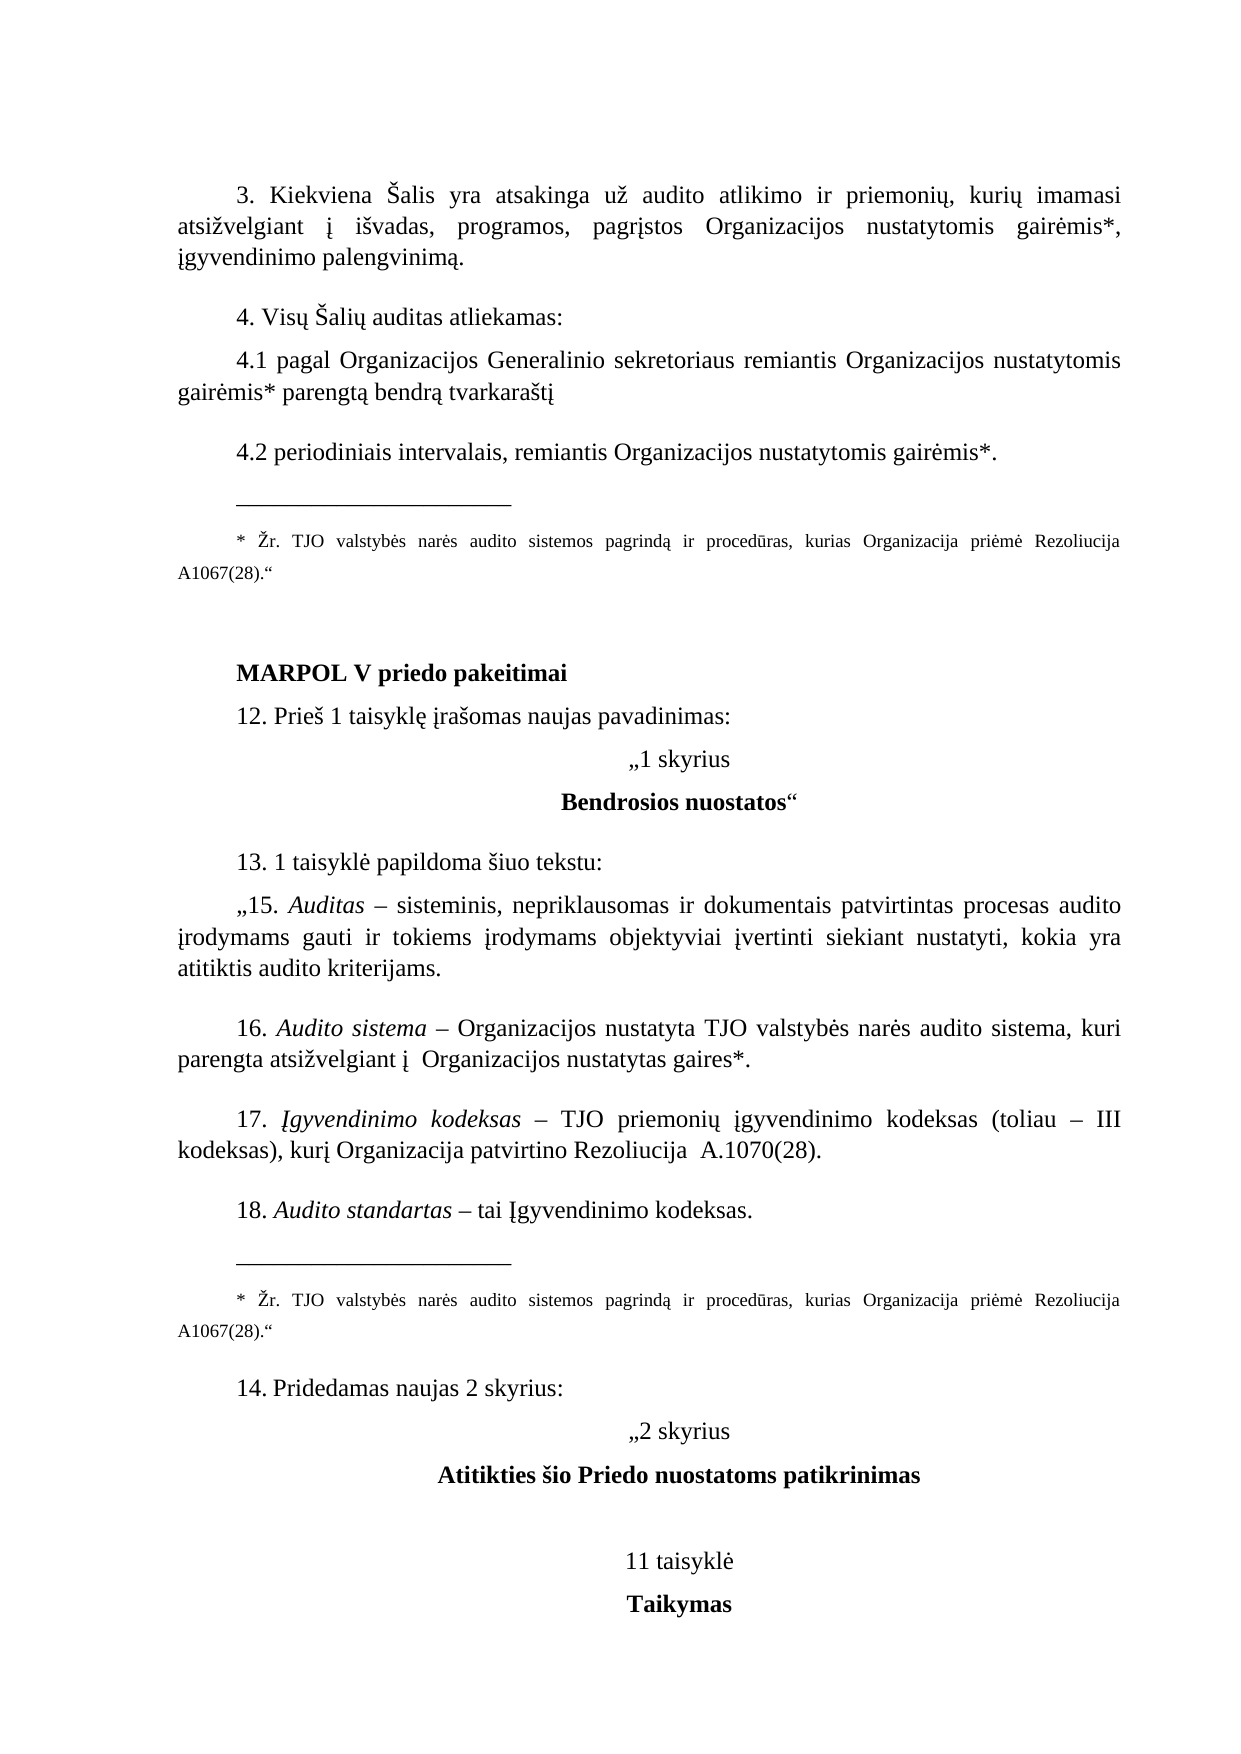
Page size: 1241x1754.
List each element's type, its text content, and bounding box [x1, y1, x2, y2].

text 16. Audito sistema – Organizacijos nustatyta TJO valstybės narės audito sistema, kuri parengta atsižvelgiant į Organizacijos nustatytas gaires*. [177, 1011, 1122, 1073]
text Bendrosios nuostatos“ [177, 785, 1122, 816]
text „15. Auditas – sisteminis, nepriklausomas ir dokumentais patvirtintas procesas audito įrodymams gauti ir tokiems įrodymams objektyviai įvertinti siekiant nustatyti, kokia yra atitiktis audito kriterijams. [177, 888, 1122, 982]
text ______________________ [177, 477, 1122, 509]
text 3. Kiekviena Šalis yra atsakinga už audito atlikimo ir priemonių, kurių imamasi atsižvelgiant į išvadas, programos, pagrįstos Organizacijos nustatytomis gairėmis*, įgyvendinimo palengvinimą. [177, 177, 1122, 271]
text 17. Įgyvendinimo kodeksas – TJO priemonių įgyvendinimo kodeksas (toliau – III kodeksas), kurį Organizacija patvirtino Rezoliucija A.1070(28). [177, 1102, 1122, 1164]
text 11 taisyklė [177, 1544, 1122, 1575]
text „2 skyrius [177, 1414, 1122, 1445]
text 4.2 periodiniais intervalais, remiantis Organizacijos nustatytomis gairėmis*. [177, 434, 1122, 465]
text 13. 1 taisyklė papildoma šiuo tekstu: [177, 845, 1122, 876]
text „1 skyrius [177, 742, 1122, 773]
text MARPOL V priedo pakeitimai [177, 655, 1122, 686]
text Taikymas [177, 1587, 1122, 1618]
text * Žr. TJO valstybės narės audito sistemos pagrindą ir procedūras, kurias Organizacija priėmė Rezoliucija A1067(28).“ [177, 1279, 1122, 1342]
text 18. Audito standartas – tai Įgyvendinimo kodeksas. [177, 1193, 1122, 1224]
text 12. Prieš 1 taisyklę įrašomas naujas pavadinimas: [177, 698, 1122, 729]
text * Žr. TJO valstybės narės audito sistemos pagrindą ir procedūras, kurias Organizacija priėmė Rezoliucija A1067(28).“ [177, 521, 1122, 583]
text 4.1 pagal Organizacijos Generalinio sekretoriaus remiantis Organizacijos nustatytomis gairėmis* parengtą bendrą tvarkaraštį [177, 343, 1122, 405]
text Atitikties šio Priedo nuostatoms patikrinimas [177, 1457, 1122, 1488]
text 4. Visų Šalių auditas atliekamas: [177, 300, 1122, 331]
text 14. Pridedamas naujas 2 skyrius: [177, 1371, 1122, 1402]
text ______________________ [177, 1236, 1122, 1267]
